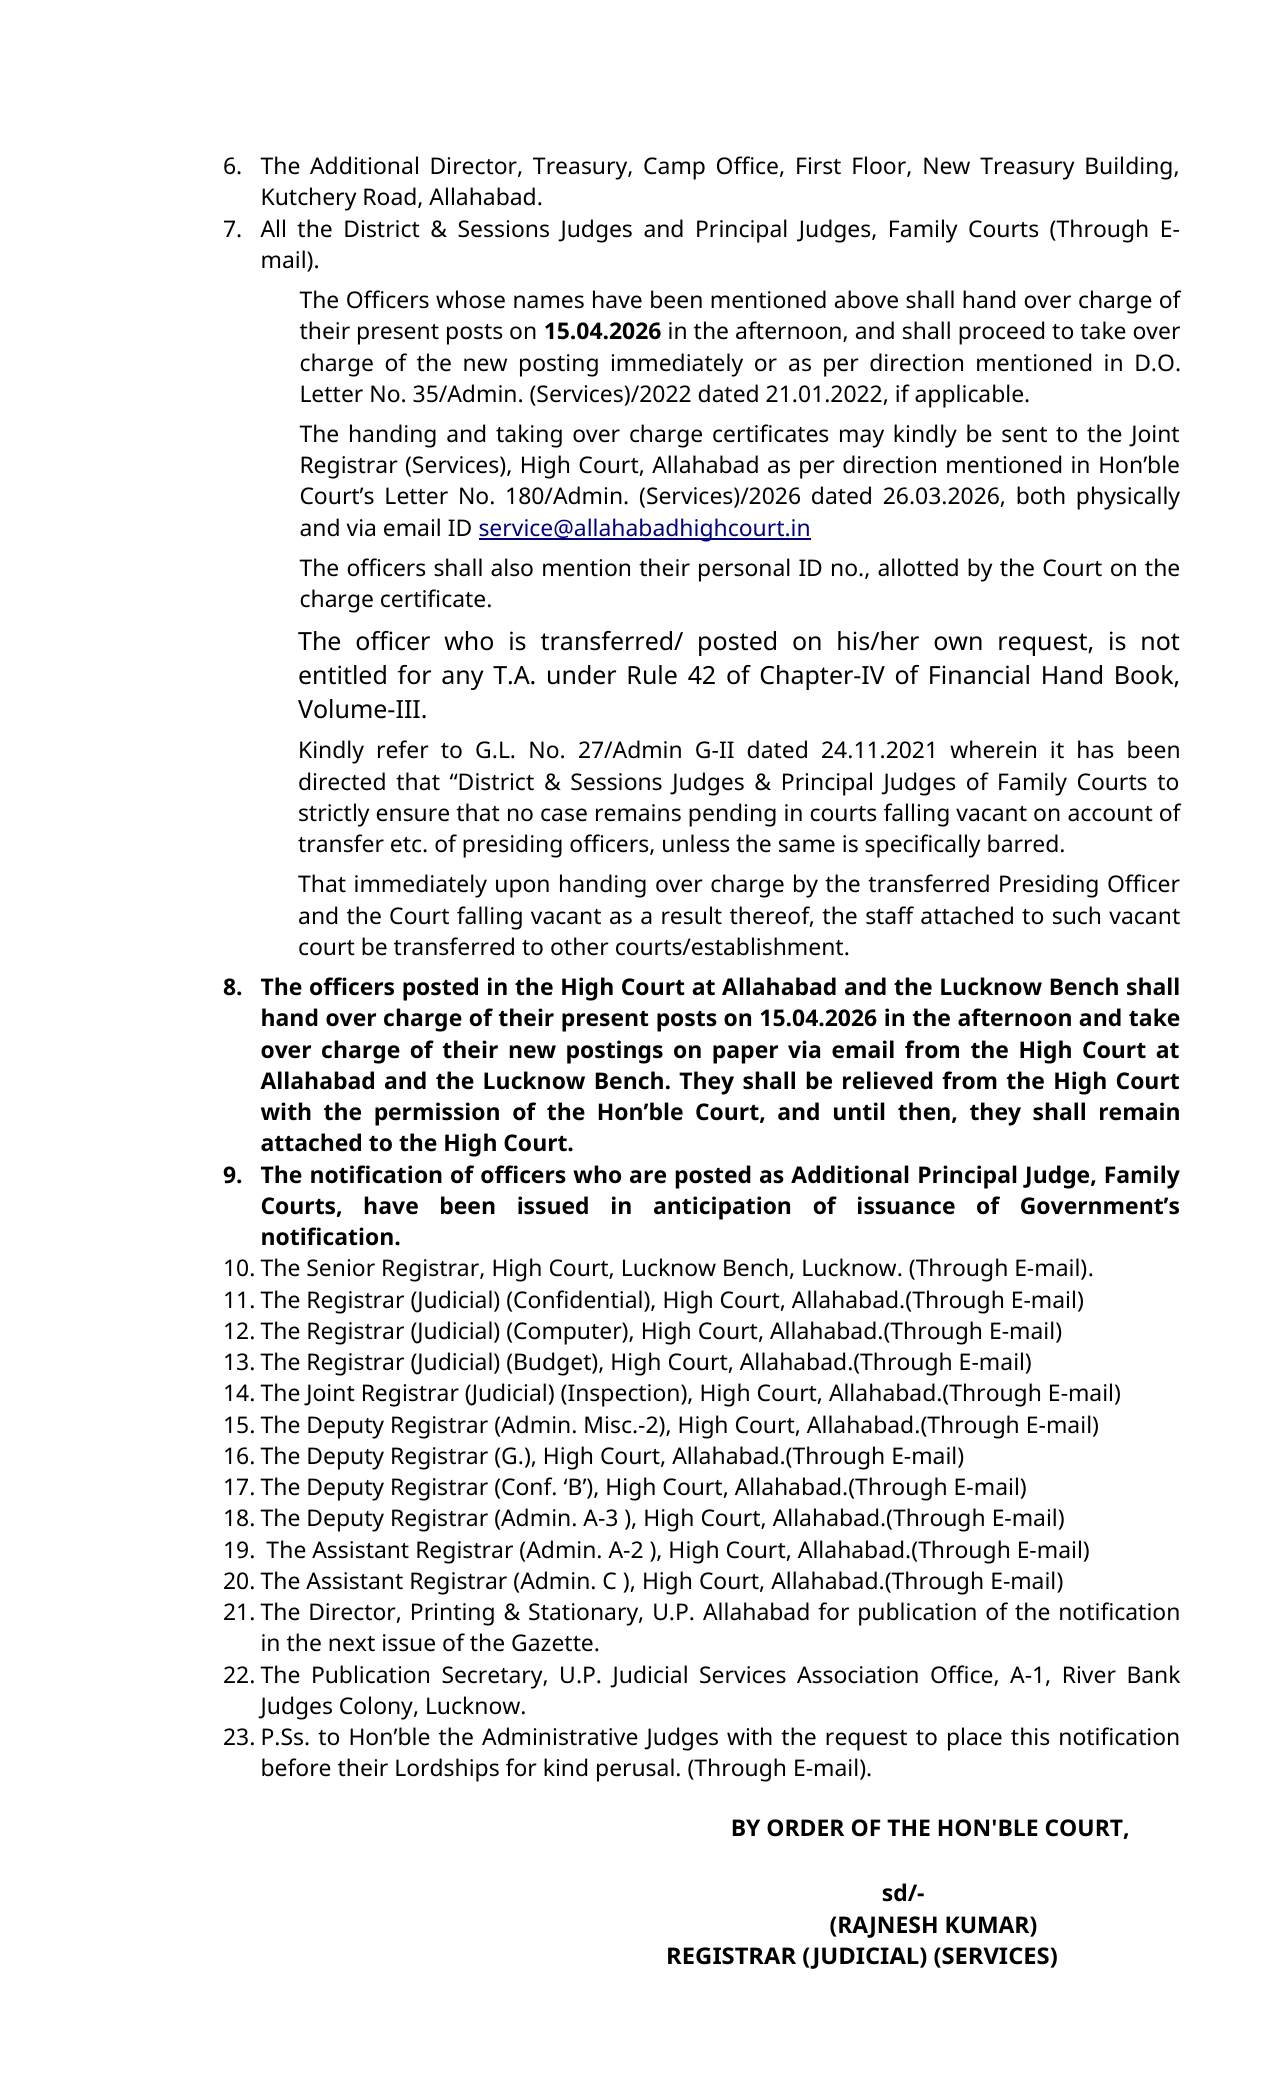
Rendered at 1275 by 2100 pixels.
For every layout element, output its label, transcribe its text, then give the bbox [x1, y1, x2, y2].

list The Joint Registrar (Judicial) (Inspection), High Court, Allahabad.(Through E-mail) [223, 1377, 1181, 1409]
list The Registrar (Judicial) (Budget), High Court, Allahabad.(Through E-mail) [223, 1346, 1181, 1377]
list The Deputy Registrar (G.), High Court, Allahabad.(Through E-mail) [223, 1440, 1181, 1471]
list The Assistant Registrar (Admin. C ), High Court, Allahabad.(Through E-mail) [223, 1565, 1181, 1596]
text (RAJNESH KUMAR) [560, 1909, 1181, 1940]
list The Deputy Registrar (Admin. A-3 ), High Court, Allahabad.(Through E-mail) [223, 1502, 1181, 1534]
text The officer who is transferred/ posted on his/her own request, is not entitled for any T.A. under Rule 42 of Chapter-IV of Financial Hand Book, Volume-III. [298, 623, 1181, 726]
text REGISTRAR (JUDICIAL) (SERVICES) [185, 1940, 1189, 1971]
list The Senior Registrar, High Court, Lucknow Bench, Lucknow. (Through E-mail). [223, 1252, 1181, 1284]
list The notification of officers who are posted as Additional Principal Judge, Family Courts, have been issued in anticipation of issuance of Government’s notification. [223, 1159, 1181, 1252]
list The Assistant Registrar (Admin. A-2 ), High Court, Allahabad.(Through E-mail) [223, 1534, 1181, 1565]
list The Additional Director, Treasury, Camp Office, First Floor, New Treasury Building, Kutchery Road, Allahabad. [223, 150, 1181, 212]
text The Officers whose names have been mentioned above shall hand over charge of their present posts on 15.04.2026 in the afternoon, and shall proceed to take over charge of the new posting immediately or as per direction mentioned in D.O. Letter No. 35/Admin. (Services)/2022 dated 21.01.2022, if applicable. [299, 284, 1181, 409]
list The Registrar (Judicial) (Computer), High Court, Allahabad.(Through E-mail) [223, 1315, 1181, 1346]
list The officers posted in the High Court at Allahabad and the Lucknow Bench shall hand over charge of their present posts on 15.04.2026 in the afternoon and take over charge of their new postings on paper via email from the High Court at Allahabad and the Lucknow Bench. They shall be relieved from the High Court with the permission of the Hon’ble Court, and until then, they shall remain attached to the High Court. [223, 971, 1181, 1159]
text The officers shall also mention their personal ID no., allotted by the Court on the charge certificate. [299, 552, 1181, 614]
text sd/- [560, 1877, 1181, 1909]
list The Registrar (Judicial) (Confidential), High Court, Allahabad.(Through E-mail) [223, 1284, 1181, 1315]
text BY ORDER OF THE HON'BLE COURT, [185, 1812, 1181, 1843]
text The handing and taking over charge certificates may kindly be sent to the Joint Registrar (Services), High Court, Allahabad as per direction mentioned in Hon’ble Court’s Letter No. 180/Admin. (Services)/2026 dated 26.03.2026, both physically and via email ID service@allahabadhighcourt.in [299, 418, 1181, 543]
list All the District & Sessions Judges and Principal Judges, Family Courts (Through E-mail). [223, 212, 1181, 275]
text Kindly refer to G.L. No. 27/Admin G-II dated 24.11.2021 wherein it has been directed that “District & Sessions Judges & Principal Judges of Family Courts to strictly ensure that no case remains pending in courts falling vacant on account of transfer etc. of presiding officers, unless the same is specifically barred. [298, 734, 1181, 859]
list The Deputy Registrar (Admin. Misc.-2), High Court, Allahabad.(Through E-mail) [223, 1409, 1181, 1440]
list The Deputy Registrar (Conf. ‘B’), High Court, Allahabad.(Through E-mail) [223, 1471, 1181, 1502]
list The Director, Printing & Stationary, U.P. Allahabad for publication of the notification in the next issue of the Gazette. [223, 1596, 1181, 1659]
list The Publication Secretary, U.P. Judicial Services Association Office, A-1, River Bank Judges Colony, Lucknow. [223, 1659, 1181, 1721]
list P.Ss. to Hon’ble the Administrative Judges with the request to place this notification before their Lordships for kind perusal. (Through E-mail). [223, 1721, 1181, 1784]
text That immediately upon handing over charge by the transferred Presiding Officer and the Court falling vacant as a result thereof, the staff attached to such vacant court be transferred to other courts/establishment. [298, 868, 1181, 962]
